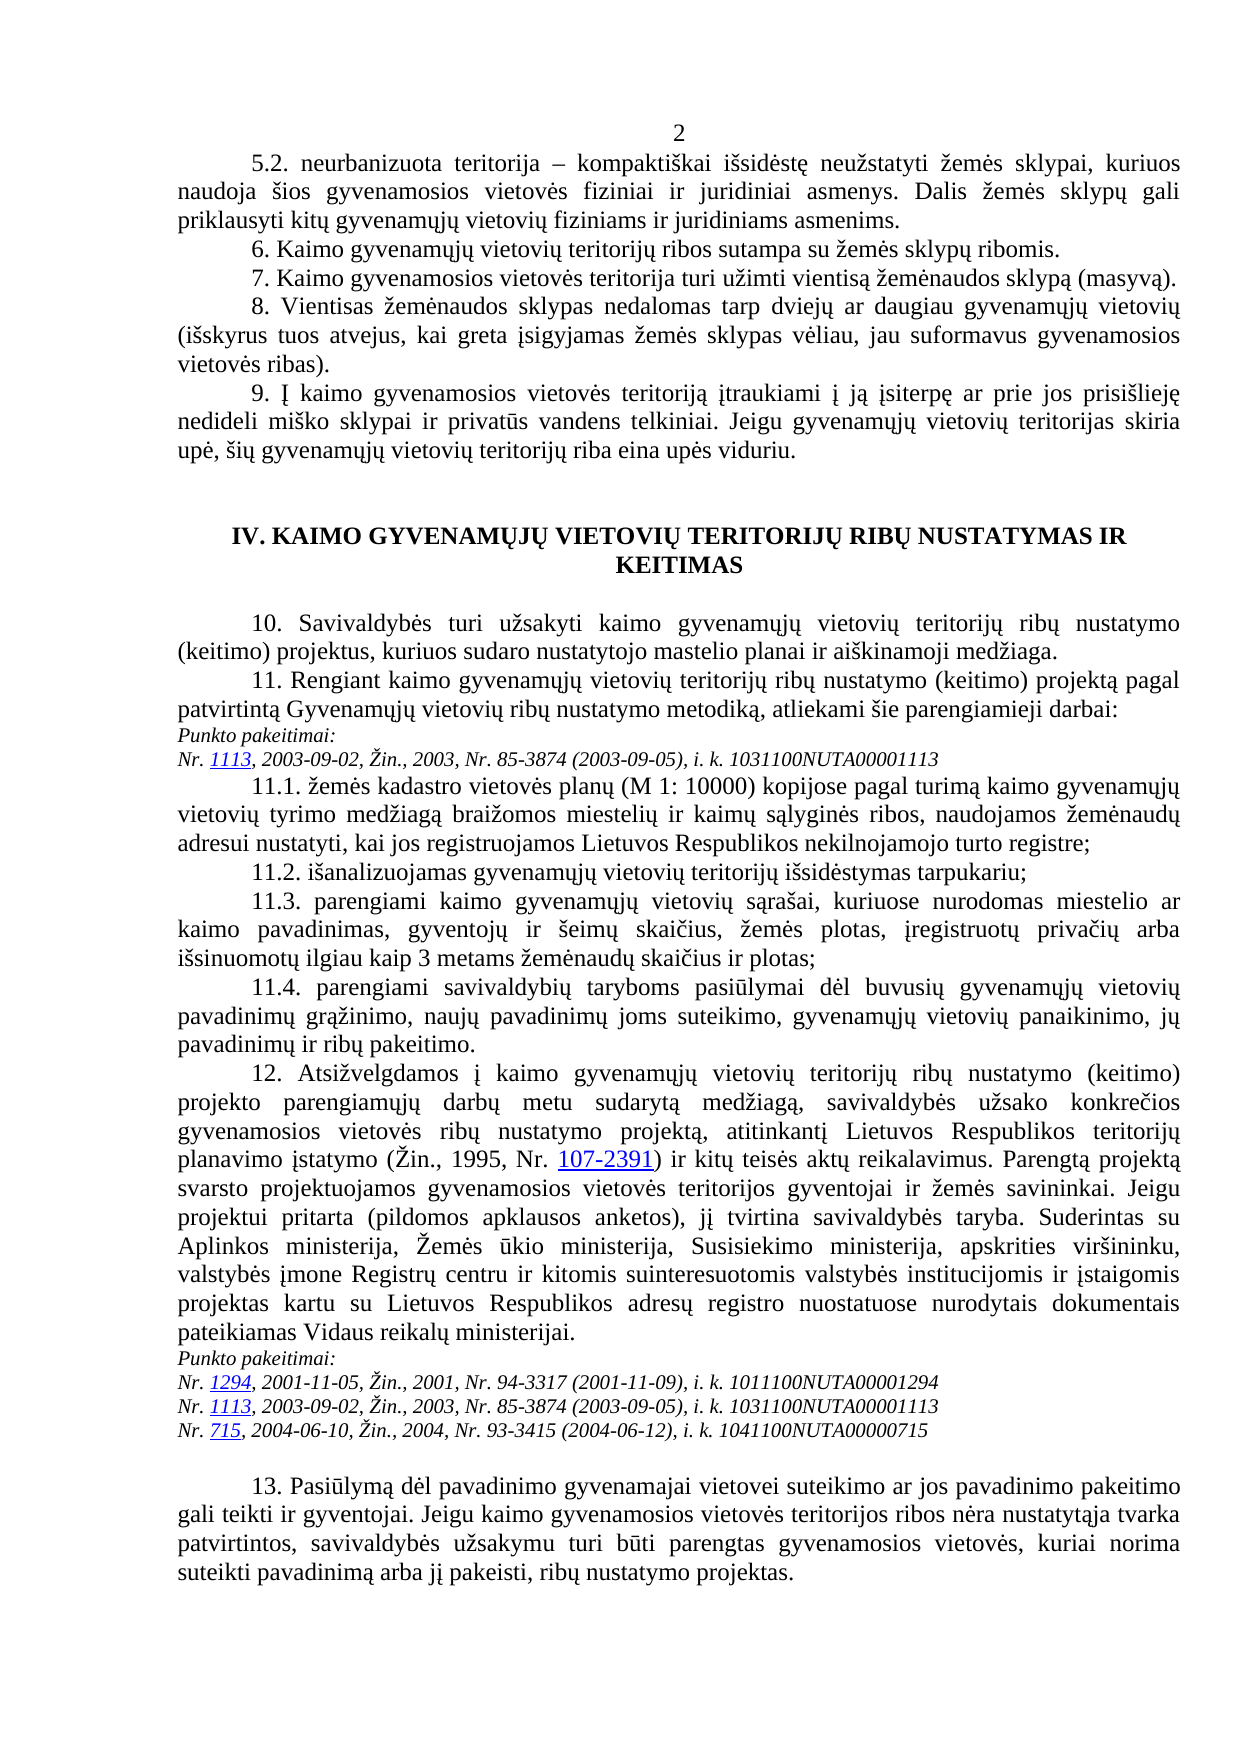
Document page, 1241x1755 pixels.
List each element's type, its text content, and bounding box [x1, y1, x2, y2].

text Punkto pakeitimai: [177, 723, 1181, 747]
text 11. Rengiant kaimo gyvenamųjų vietovių teritorijų ribų nustatymo (keitimo) projektą pagal patvirtintą Gyvenamųjų vietovių ribų nustatymo metodiką, atliekami šie parengiamieji darbai: [177, 665, 1181, 723]
text IV. Kaimo gyvenamųjų vietovių teritorijų ribų nustatymas ir keitimas [177, 521, 1181, 579]
text 5.2. neurbanizuota teritorija – kompaktiškai išsidėstę neužstatyti žemės sklypai, kuriuos naudoja šios gyvenamosios vietovės fiziniai ir juridiniai asmenys. Dalis žemės sklypų gali priklausyti kitų gyvenamųjų vietovių fiziniams ir juridiniams asmenims. [177, 148, 1181, 234]
text 13. Pasiūlymą dėl pavadinimo gyvenamajai vietovei suteikimo ar jos pavadinimo pakeitimo gali teikti ir gyventojai. Jeigu kaimo gyvenamosios vietovės teritorijos ribos nėra nustatytąja tvarka patvirtintos, savivaldybės užsakymu turi būti parengtas gyvenamosios vietovės, kuriai norima suteikti pavadinimą arba jį pakeisti, ribų nustatymo projektas. [177, 1471, 1181, 1586]
text 8. Vientisas žemėnaudos sklypas nedalomas tarp dviejų ar daugiau gyvenamųjų vietovių (išskyrus tuos atvejus, kai greta įsigyjamas žemės sklypas vėliau, jau suformavus gyvenamosios vietovės ribas). [177, 291, 1181, 378]
text 9. Į kaimo gyvenamosios vietovės teritoriją įtraukiami į ją įsiterpę ar prie jos prisišlieję nedideli miško sklypai ir privatūs vandens telkiniai. Jeigu gyvenamųjų vietovių teritorijas skiria upė, šių gyvenamųjų vietovių teritorijų riba eina upės viduriu. [177, 378, 1181, 464]
text Nr. 715, 2004-06-10, Žin., 2004, Nr. 93-3415 (2004-06-12), i. k. 1041100NUTA00000715 [177, 1418, 1181, 1442]
text Punkto pakeitimai: [177, 1346, 1181, 1370]
text 11.3. parengiami kaimo gyvenamųjų vietovių sąrašai, kuriuose nurodomas miestelio ar kaimo pavadinimas, gyventojų ir šeimų skaičius, žemės plotas, įregistruotų privačių arba išsinuomotų ilgiau kaip 3 metams žemėnaudų skaičius ir plotas; [177, 886, 1181, 972]
text 11.2. išanalizuojamas gyvenamųjų vietovių teritorijų išsidėstymas tarpukariu; [177, 857, 1181, 886]
text 11.1. žemės kadastro vietovės planų (M 1: 10000) kopijose pagal turimą kaimo gyvenamųjų vietovių tyrimo medžiagą braižomos miestelių ir kaimų sąlyginės ribos, naudojamos žemėnaudų adresui nustatyti, kai jos registruojamos Lietuvos Respublikos nekilnojamojo turto registre; [177, 771, 1181, 857]
text 7. Kaimo gyvenamosios vietovės teritorija turi užimti vientisą žemėnaudos sklypą (masyvą). [177, 263, 1181, 291]
text 6. Kaimo gyvenamųjų vietovių teritorijų ribos sutampa su žemės sklypų ribomis. [177, 234, 1181, 263]
text 11.4. parengiami savivaldybių taryboms pasiūlymai dėl buvusių gyvenamųjų vietovių pavadinimų grąžinimo, naujų pavadinimų joms suteikimo, gyvenamųjų vietovių panaikinimo, jų pavadinimų ir ribų pakeitimo. [177, 972, 1181, 1058]
text Nr. 1113, 2003-09-02, Žin., 2003, Nr. 85-3874 (2003-09-05), i. k. 1031100NUTA00001113 [177, 1394, 1181, 1418]
text 10. Savivaldybės turi užsakyti kaimo gyvenamųjų vietovių teritorijų ribų nustatymo (keitimo) projektus, kuriuos sudaro nustatytojo mastelio planai ir aiškinamoji medžiaga. [177, 608, 1181, 665]
text 12. Atsižvelgdamos į kaimo gyvenamųjų vietovių teritorijų ribų nustatymo (keitimo) projekto parengiamųjų darbų metu sudarytą medžiagą, savivaldybės užsako konkrečios gyvenamosios vietovės ribų nustatymo projektą, atitinkantį Lietuvos Respublikos teritorijų planavimo įstatymo (Žin., 1995, Nr. 107-2391) ir kitų teisės aktų reikalavimus. Parengtą projektą svarsto projektuojamos gyvenamosios vietovės teritorijos gyventojai ir žemės savininkai. Jeigu projektui pritarta (pildomos apklausos anketos), jį tvirtina savivaldybės taryba. Suderintas su Aplinkos ministerija, Žemės ūkio ministerija, Susisiekimo ministerija, apskrities viršininku, valstybės įmone Registrų centru ir kitomis suinteresuotomis valstybės institucijomis ir įstaigomis projektas kartu su Lietuvos Respublikos adresų registro nuostatuose nurodytais dokumentais pateikiamas Vidaus reikalų ministerijai. [177, 1058, 1181, 1346]
text Nr. 1113, 2003-09-02, Žin., 2003, Nr. 85-3874 (2003-09-05), i. k. 1031100NUTA00001113 [177, 747, 1181, 771]
text Nr. 1294, 2001-11-05, Žin., 2001, Nr. 94-3317 (2001-11-09), i. k. 1011100NUTA00001294 [177, 1370, 1181, 1394]
